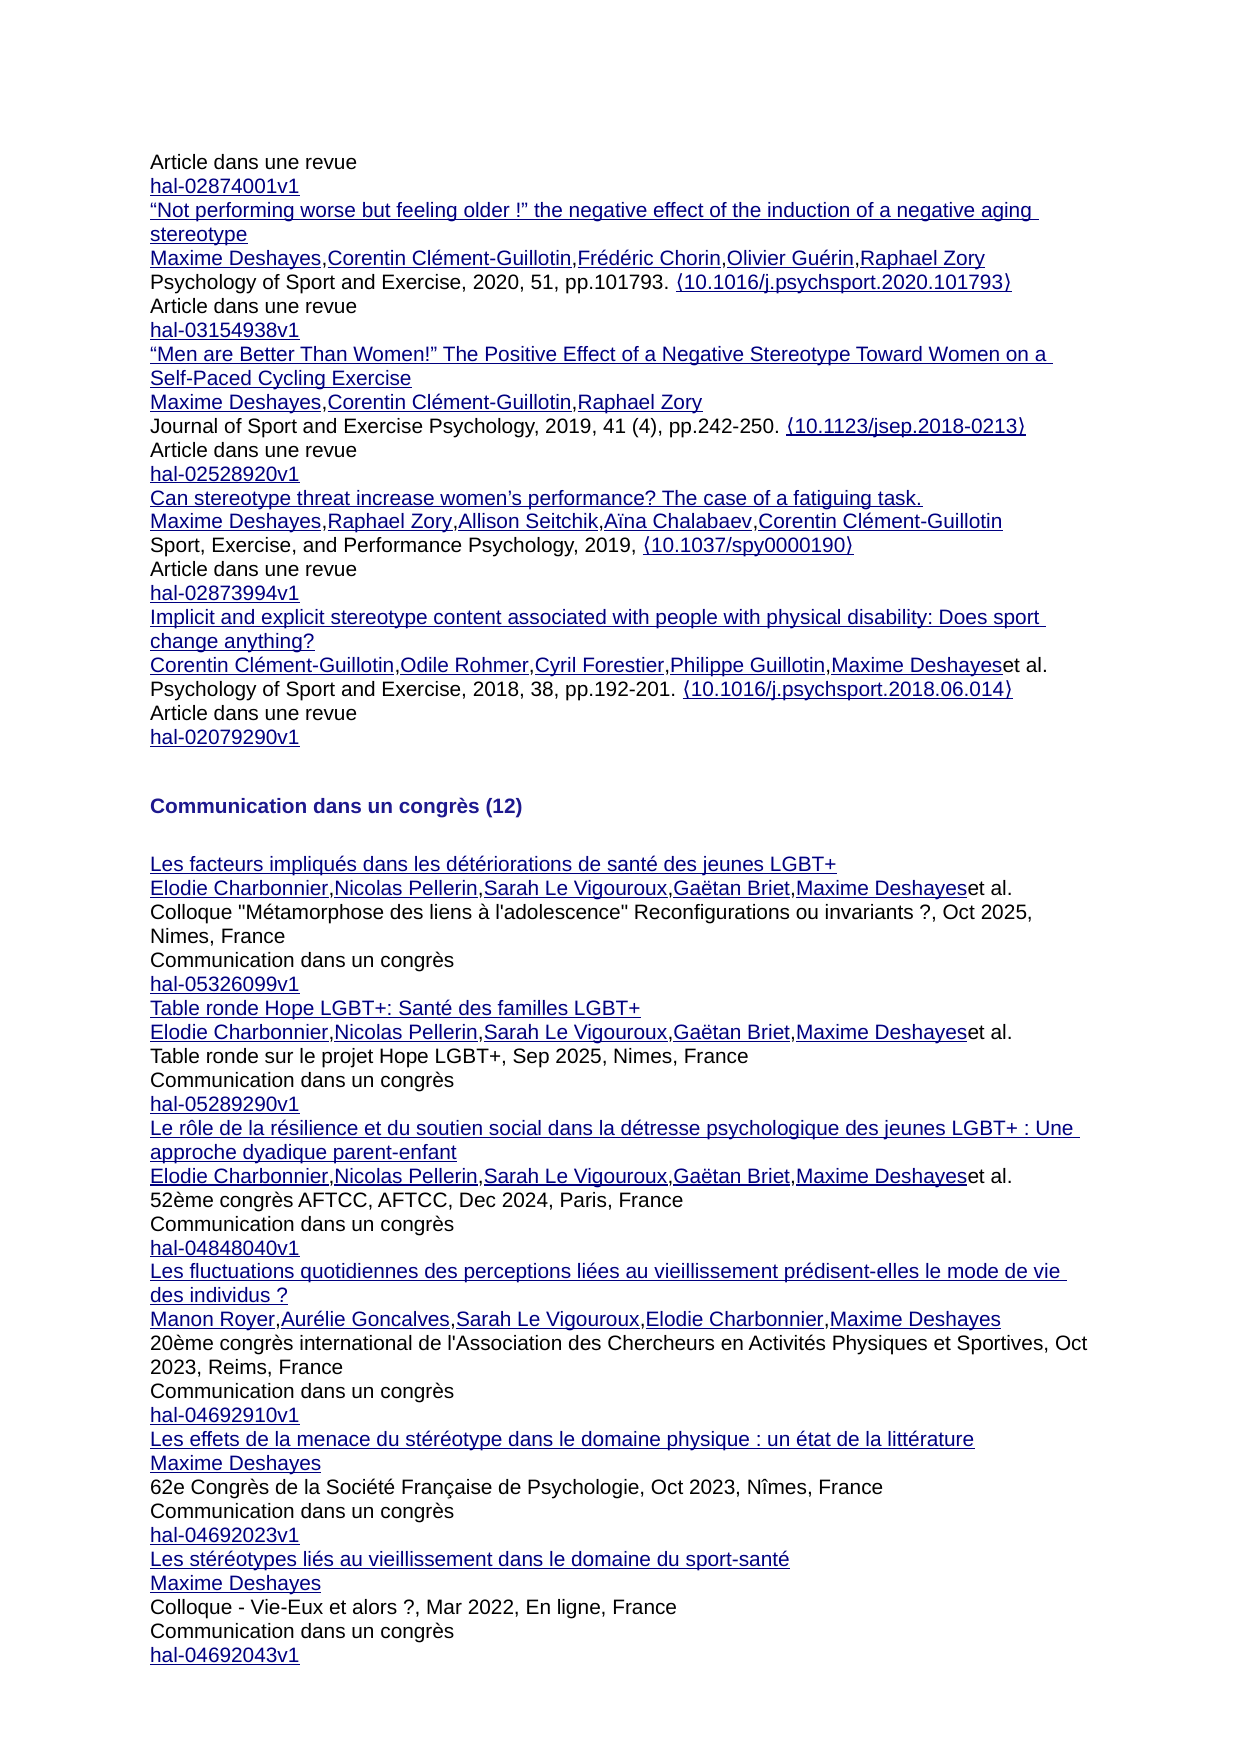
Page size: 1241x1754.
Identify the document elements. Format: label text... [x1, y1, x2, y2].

table_cell Implicit and explicit stereotype content associated with people with physical disability: Does sport change anything? Corentin Clément-Guillotin,Odile Rohmer,Cyril Forestier,Philippe Guillotin,Maxime Deshayeset al. Psychology of Sport and Exercise, 2018, 38, pp.192-201. ⟨10.1016/j.psychsport.2018.06.014⟩ Article dans une revue hal-02079290v1 [150, 605, 1090, 749]
table_cell “Not performing worse but feeling older !” the negative effect of the induction of a negative aging stereotype Maxime Deshayes,Corentin Clément-Guillotin,Frédéric Chorin,Olivier Guérin,Raphael Zory Psychology of Sport and Exercise, 2020, 51, pp.101793. ⟨10.1016/j.psychsport.2020.101793⟩ Article dans une revue hal-03154938v1 [150, 198, 1090, 342]
table_cell Article dans une revue hal-02874001v1 [150, 150, 1090, 198]
table_header Les facteurs impliqués dans les détériorations de santé des jeunes LGBT+ Elodie Charbonnier,Nicolas Pellerin,Sarah Le Vigouroux,Gaëtan Briet,Maxime Deshayeset al. Colloque "Métamorphose des liens à l'adolescence" Reconfigurations ou invariants ?, Oct 2025, Nimes, France Communication dans un congrès hal-05326099v1 [150, 852, 1090, 996]
table_cell Le rôle de la résilience et du soutien social dans la détresse psychologique des jeunes LGBT+ : Une approche dyadique parent-enfant Elodie Charbonnier,Nicolas Pellerin,Sarah Le Vigouroux,Gaëtan Briet,Maxime Deshayeset al. 52ème congrès AFTCC, AFTCC, Dec 2024, Paris, France Communication dans un congrès hal-04848040v1 [150, 1116, 1090, 1259]
table_cell Les effets de la menace du stéréotype dans le domaine physique : un état de la littérature Maxime Deshayes 62e Congrès de la Société Française de Psychologie, Oct 2023, Nîmes, France Communication dans un congrès hal-04692023v1 [150, 1427, 1090, 1547]
subtitle Communication dans un congrès (12) [150, 794, 1090, 818]
table_cell Table ronde Hope LGBT+: Santé des familles LGBT+ Elodie Charbonnier,Nicolas Pellerin,Sarah Le Vigouroux,Gaëtan Briet,Maxime Deshayeset al. Table ronde sur le projet Hope LGBT+, Sep 2025, Nimes, France Communication dans un congrès hal-05289290v1 [150, 996, 1090, 1116]
table_cell Can stereotype threat increase women’s performance? The case of a fatiguing task. Maxime Deshayes,Raphael Zory,Allison Seitchik,Aïna Chalabaev,Corentin Clément-Guillotin Sport, Exercise, and Performance Psychology, 2019, ⟨10.1037/spy0000190⟩ Article dans une revue hal-02873994v1 [150, 485, 1090, 605]
table_cell Les fluctuations quotidiennes des perceptions liées au vieillissement prédisent-elles le mode de vie des individus ? Manon Royer,Aurélie Goncalves,Sarah Le Vigouroux,Elodie Charbonnier,Maxime Deshayes 20ème congrès international de l'Association des Chercheurs en Activités Physiques et Sportives, Oct 2023, Reims, France Communication dans un congrès hal-04692910v1 [150, 1259, 1090, 1427]
table_cell “Men are Better Than Women!” The Positive Effect of a Negative Stereotype Toward Women on a Self-Paced Cycling Exercise Maxime Deshayes,Corentin Clément-Guillotin,Raphael Zory Journal of Sport and Exercise Psychology, 2019, 41 (4), pp.242-250. ⟨10.1123/jsep.2018-0213⟩ Article dans une revue hal-02528920v1 [150, 342, 1090, 485]
table_cell Les stéréotypes liés au vieillissement dans le domaine du sport-santé Maxime Deshayes Colloque - Vie-Eux et alors ?, Mar 2022, En ligne, France Communication dans un congrès hal-04692043v1 [150, 1547, 1090, 1667]
